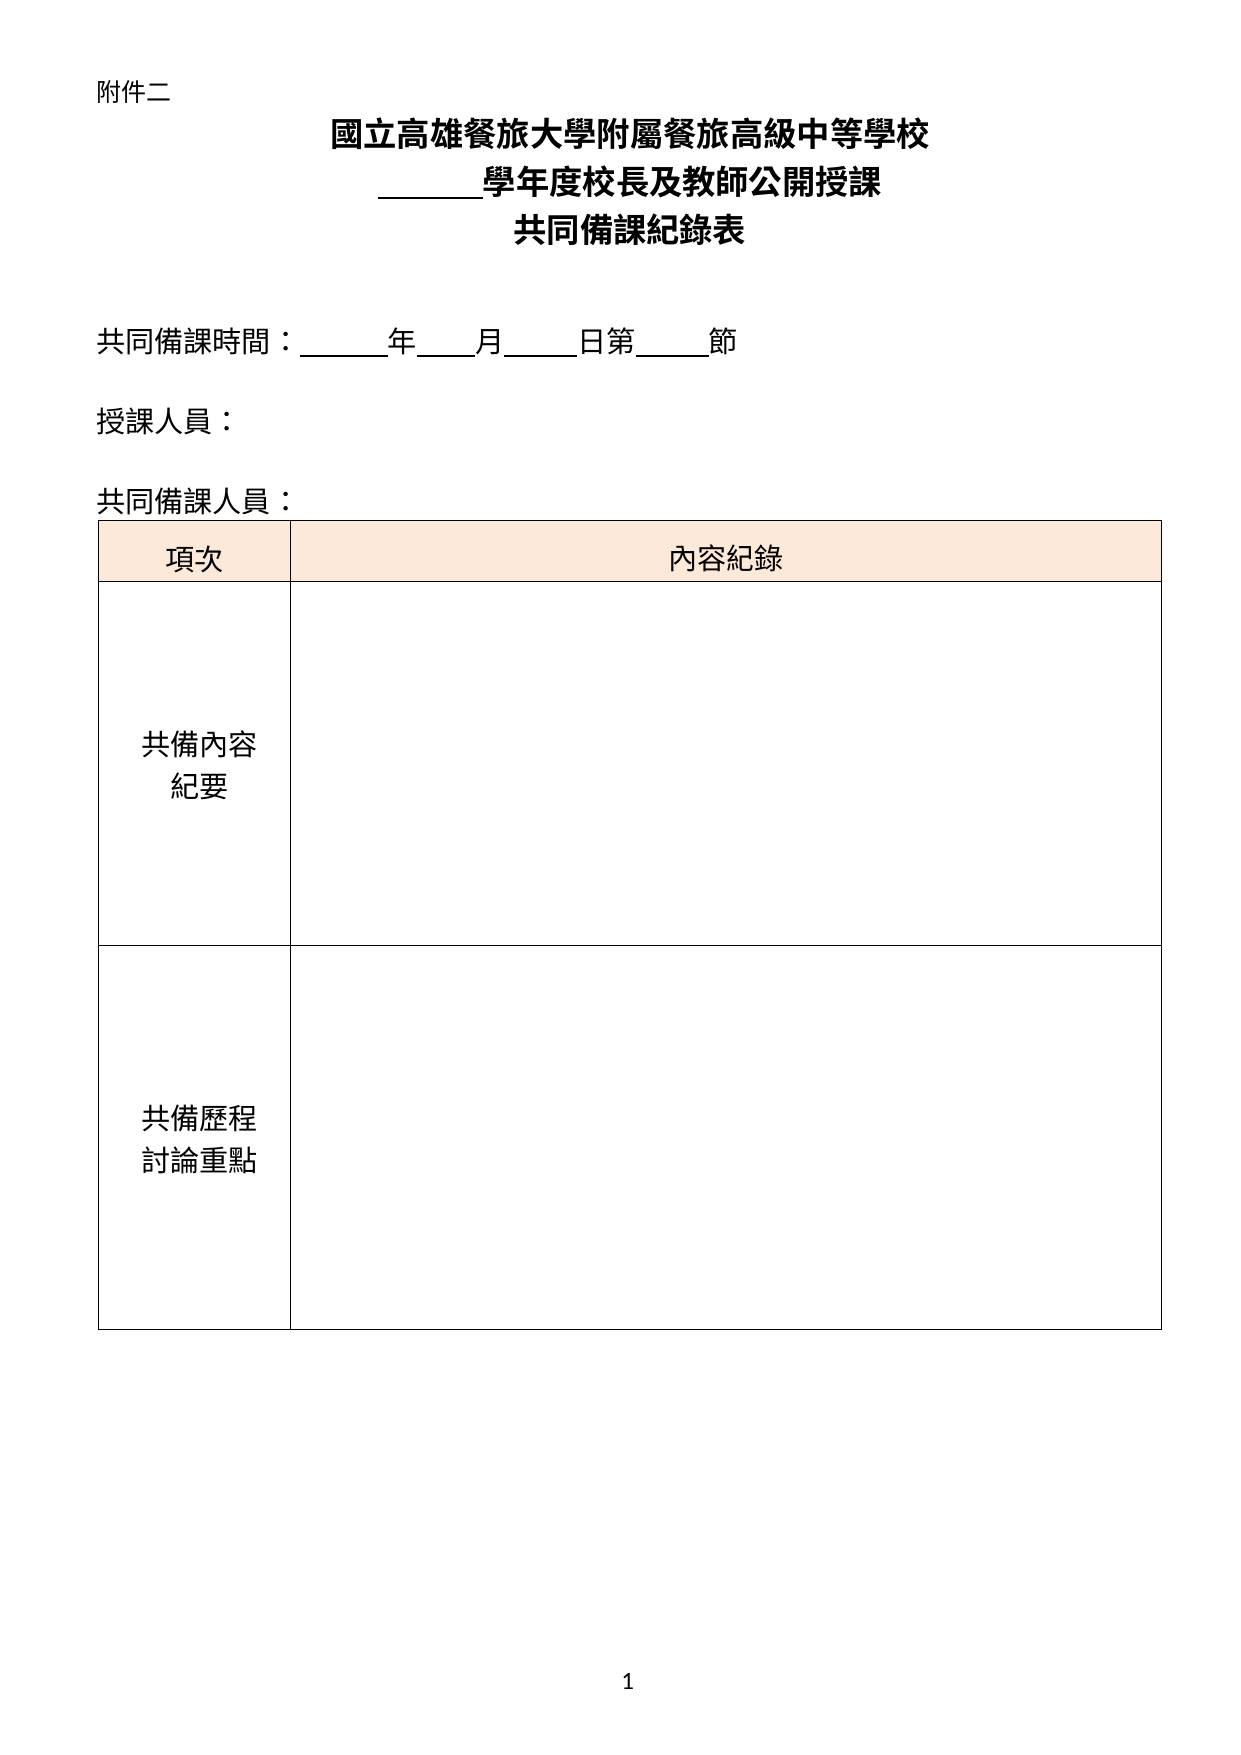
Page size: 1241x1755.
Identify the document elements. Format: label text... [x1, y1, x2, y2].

table_header 項次 [99, 521, 290, 581]
table_cell 共備內容 紀要 [99, 582, 290, 945]
subtitle 學年度校長及教師公開授課 [96, 156, 1163, 204]
text 共同備課時間： 年 月 日第 節 [96, 318, 1163, 361]
subtitle 國立高雄餐旅大學附屬餐旅高級中等學校 [96, 108, 1163, 156]
text 共同備課人員： [96, 478, 1163, 520]
table_cell 共備歷程 討論重點 [99, 946, 290, 1329]
table_header 內容紀錄 [291, 521, 1161, 581]
table_cell [291, 946, 1161, 1329]
text 授課人員： [96, 398, 1163, 441]
table_cell [291, 582, 1161, 945]
subtitle 共同備課紀錄表 [96, 204, 1163, 252]
text 附件二 [96, 75, 1163, 108]
